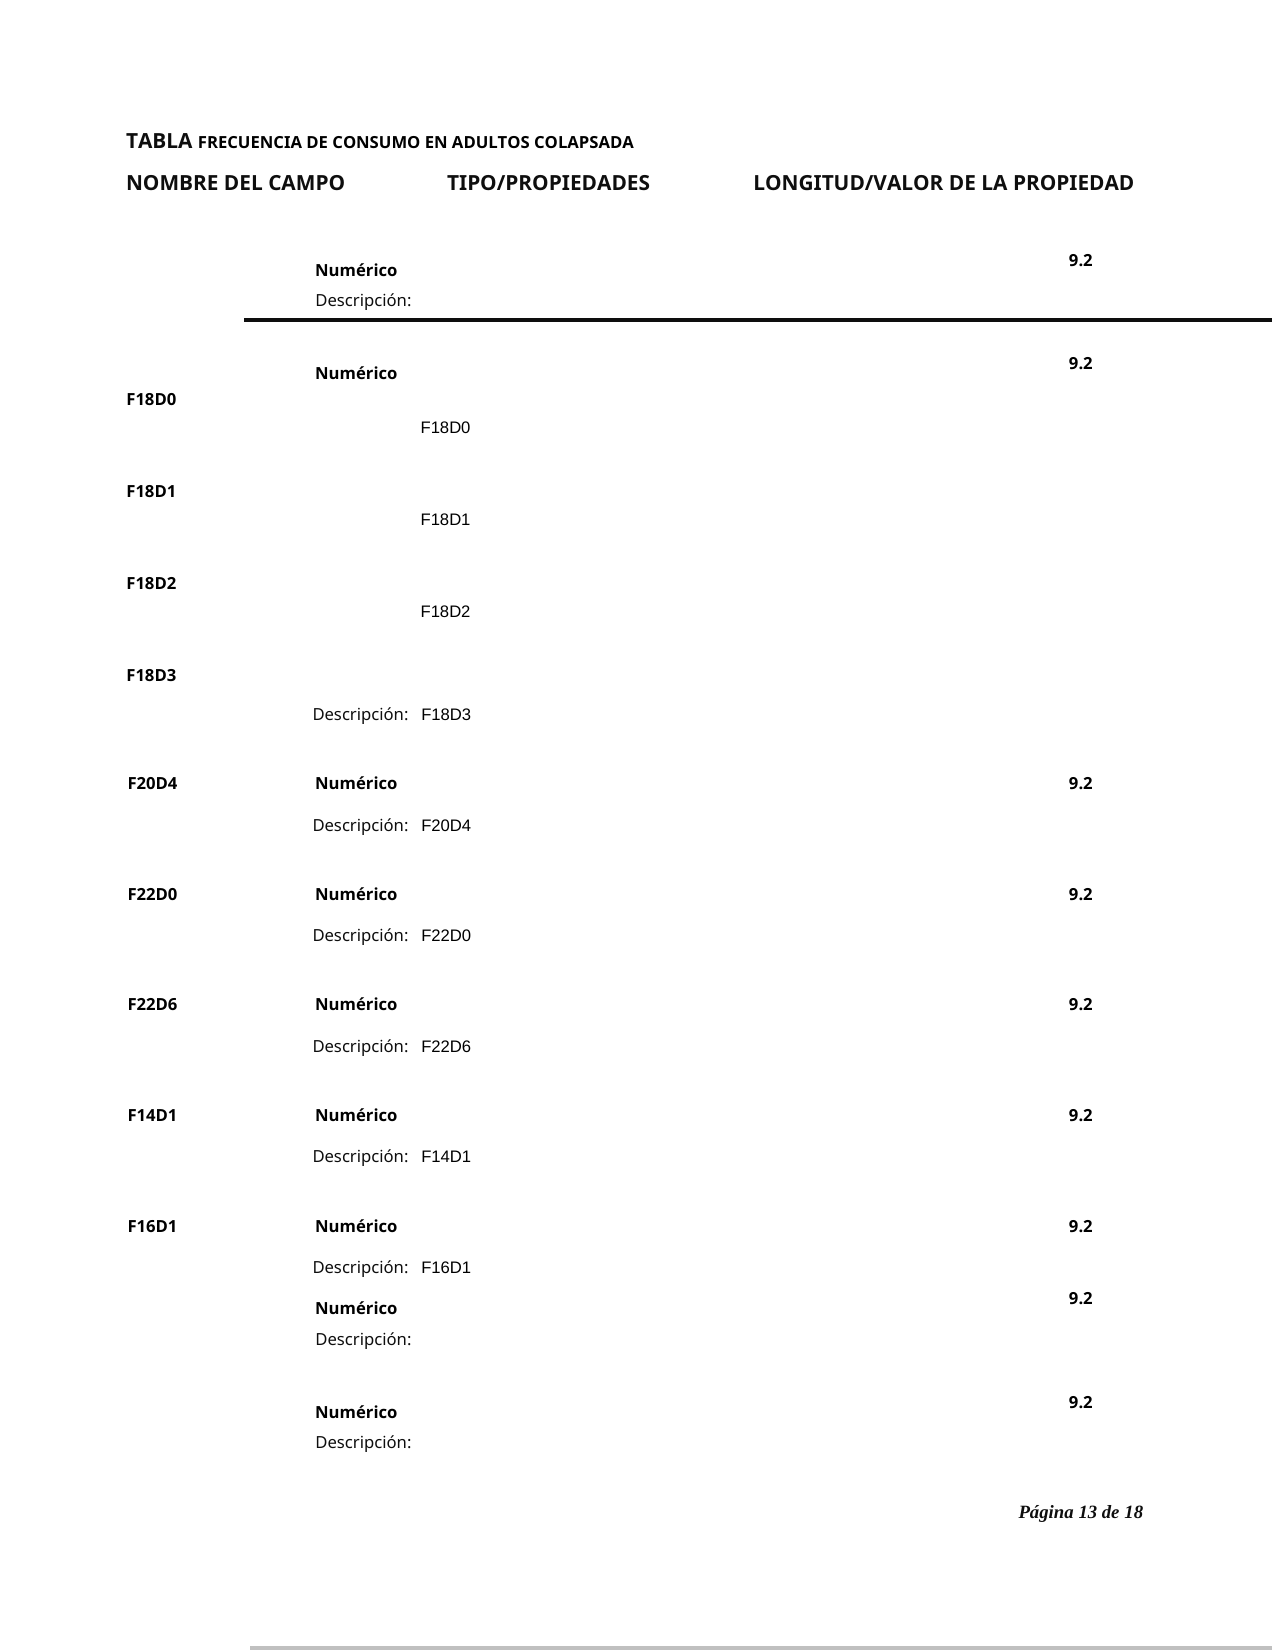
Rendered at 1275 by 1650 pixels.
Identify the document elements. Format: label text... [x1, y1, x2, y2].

text Descripción: F20D4 [126, 809, 1093, 837]
text F18D0 [420, 418, 1093, 437]
text F18D0 [126, 387, 1093, 410]
text Descripción: F22D6 [126, 1030, 1093, 1058]
text F18D2 [126, 571, 1093, 594]
text F14D1 Numérico 9.2 [127, 1104, 1093, 1126]
text Descripción: F16D1 [126, 1251, 1093, 1279]
text F22D0 Numérico 9.2 [127, 882, 1093, 905]
text F18D1 [126, 479, 1093, 502]
text Descripción: F18D3 [126, 698, 1093, 726]
text F18D3 [126, 663, 1093, 686]
text Descripción: F14D1 [126, 1141, 1093, 1169]
text Descripción: F22D0 [126, 919, 1093, 947]
text F18D2 [420, 602, 1093, 621]
text F20D4 Numérico 9.2 [127, 772, 1093, 794]
text F18D1 [420, 510, 1093, 529]
text F16D1 Numérico 9.2 [127, 1214, 1093, 1237]
text F22D6 Numérico 9.2 [127, 993, 1093, 1016]
